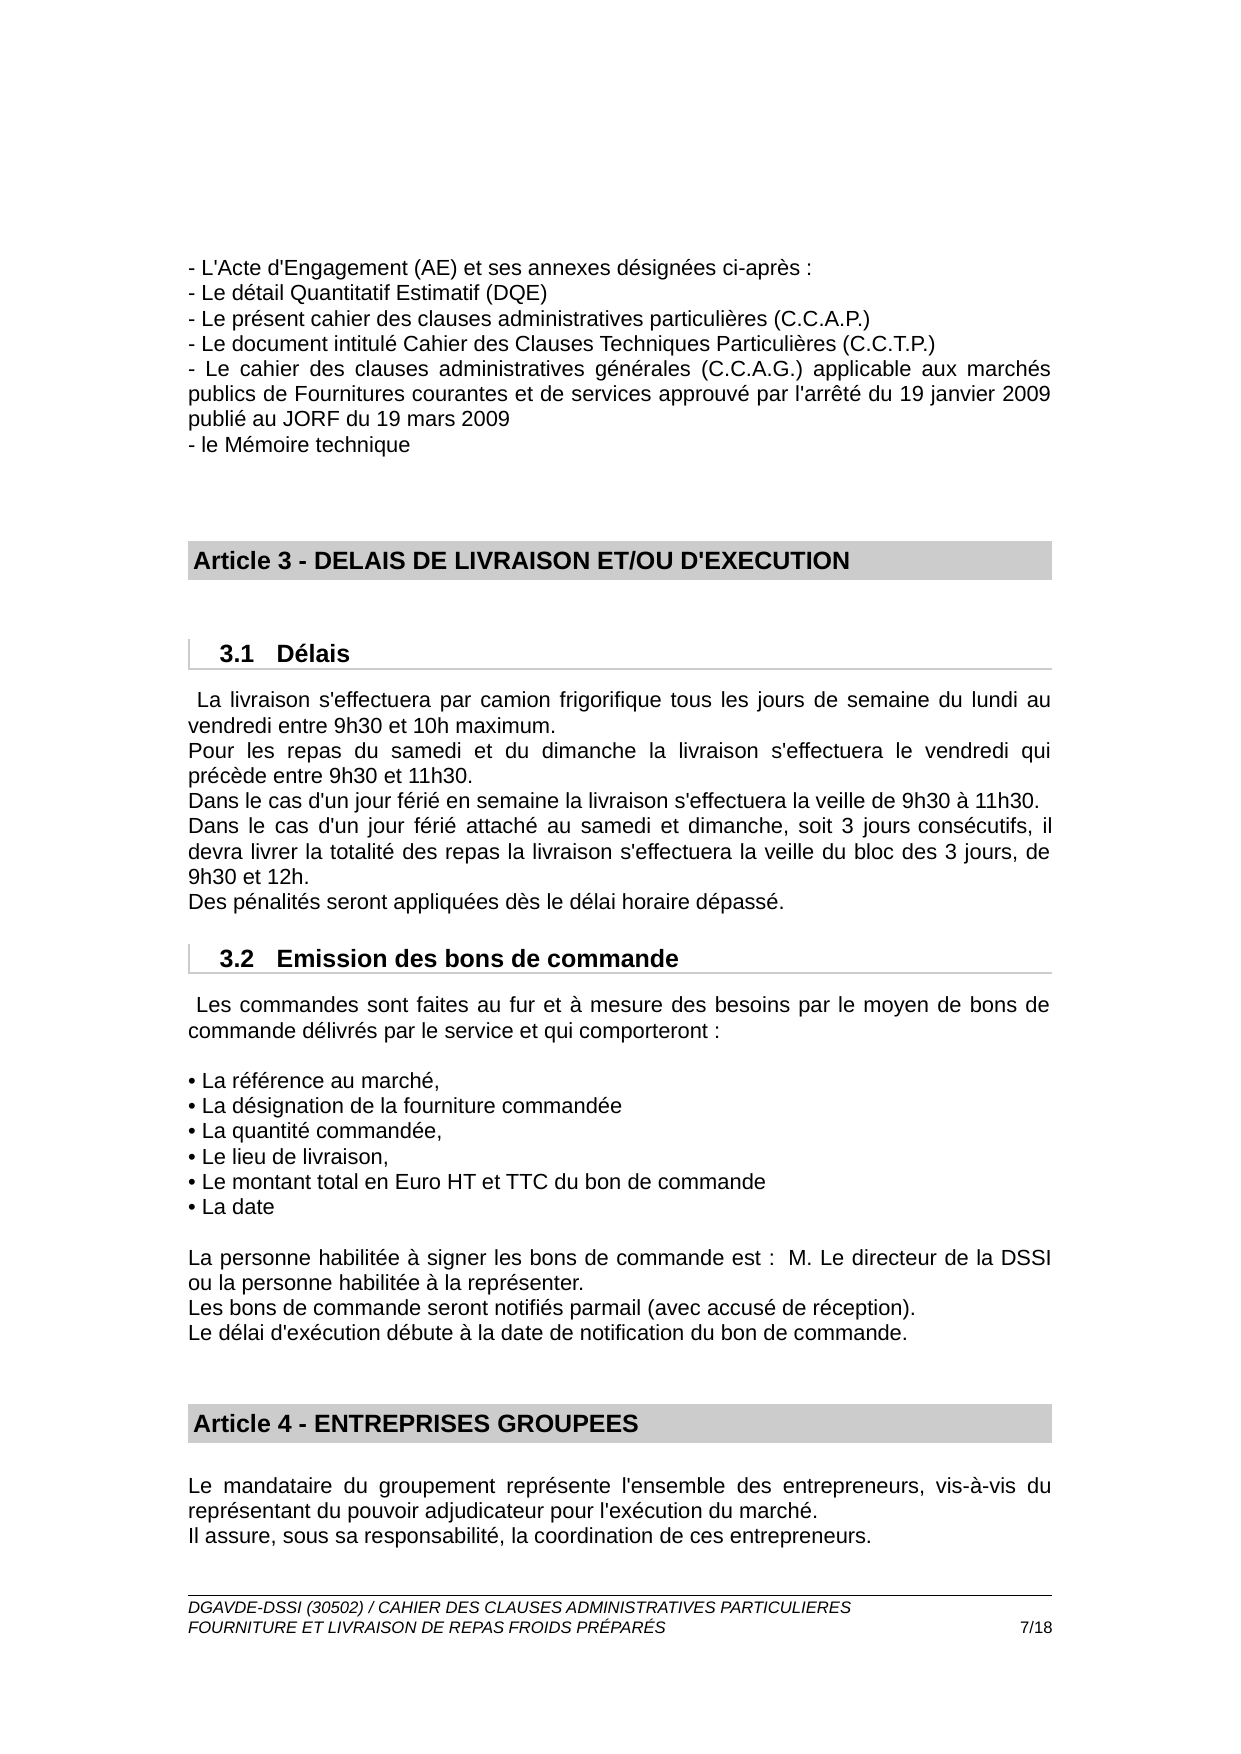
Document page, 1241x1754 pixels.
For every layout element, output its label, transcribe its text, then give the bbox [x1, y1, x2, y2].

text Pour les repas du samedi et du dimanche la livraison s'effectuera le vendredi qui précède entre 9h30 et 11h30. [188, 738, 1052, 788]
text - Le cahier des clauses administratives générales (C.C.A.G.) applicable aux marchés publics de Fournitures courantes et de services approuvé par l'arrêté du 19 janvier 2009 publié au JORF du 19 mars 2009 [188, 356, 1052, 431]
text Il assure, sous sa responsabilité, la coordination de ces entrepreneurs. [188, 1523, 1052, 1548]
text - Le présent cahier des clauses administratives particulières (C.C.A.P.) [188, 305, 1052, 331]
text Le délai d'exécution débute à la date de notification du bon de commande. [188, 1320, 1052, 1345]
subtitle ENTREPRISES GROUPEES [190, 1407, 1050, 1441]
text • La référence au marché, [188, 1068, 1052, 1093]
text La personne habilitée à signer les bons de commande est : M. Le directeur de la DSSI ou la personne habilitée à la représenter. [188, 1244, 1052, 1295]
text • La quantité commandée, [188, 1118, 1052, 1143]
text - L'Acte d'Engagement (AE) et ses annexes désignées ci-après : [188, 255, 1052, 280]
text Dans le cas d'un jour férié attaché au samedi et dimanche, soit 3 jours consécutifs, il devra livrer la totalité des repas la livraison s'effectuera la veille du bloc des 3 jours, de 9h30 et 12h. [188, 813, 1052, 889]
text • La désignation de la fourniture commandée [188, 1093, 1052, 1118]
text Les bons de commande seront notifiés parmail (avec accusé de réception). [188, 1295, 1052, 1320]
text • La date [188, 1194, 1052, 1219]
subtitle Emission des bons de commande [190, 944, 1052, 972]
text Dans le cas d'un jour férié en semaine la livraison s'effectuera la veille de 9h30 à 11h30. [188, 788, 1052, 813]
text - Le document intitulé Cahier des Clauses Techniques Particulières (C.C.T.P.) [188, 331, 1052, 356]
subtitle Délais [190, 639, 1052, 668]
text • Le lieu de livraison, [188, 1143, 1052, 1169]
text Des pénalités seront appliquées dès le délai horaire dépassé. [188, 889, 1052, 914]
subtitle DELAIS DE LIVRAISON ET/OU D'EXECUTION [190, 543, 1050, 578]
text Les commandes sont faites au fur et à mesure des besoins par le moyen de bons de commande délivrés par le service et qui comporteront : [188, 992, 1052, 1043]
text La livraison s'effectuera par camion frigorifique tous les jours de semaine du lundi au vendredi entre 9h30 et 10h maximum. [188, 687, 1052, 738]
text - le Mémoire technique [188, 431, 1052, 457]
text Le mandataire du groupement représente l'ensemble des entrepreneurs, vis-à-vis du représentant du pouvoir adjudicateur pour l'exécution du marché. [188, 1473, 1052, 1523]
text - Le détail Quantitatif Estimatif (DQE) [188, 280, 1052, 305]
text • Le montant total en Euro HT et TTC du bon de commande [188, 1169, 1052, 1194]
